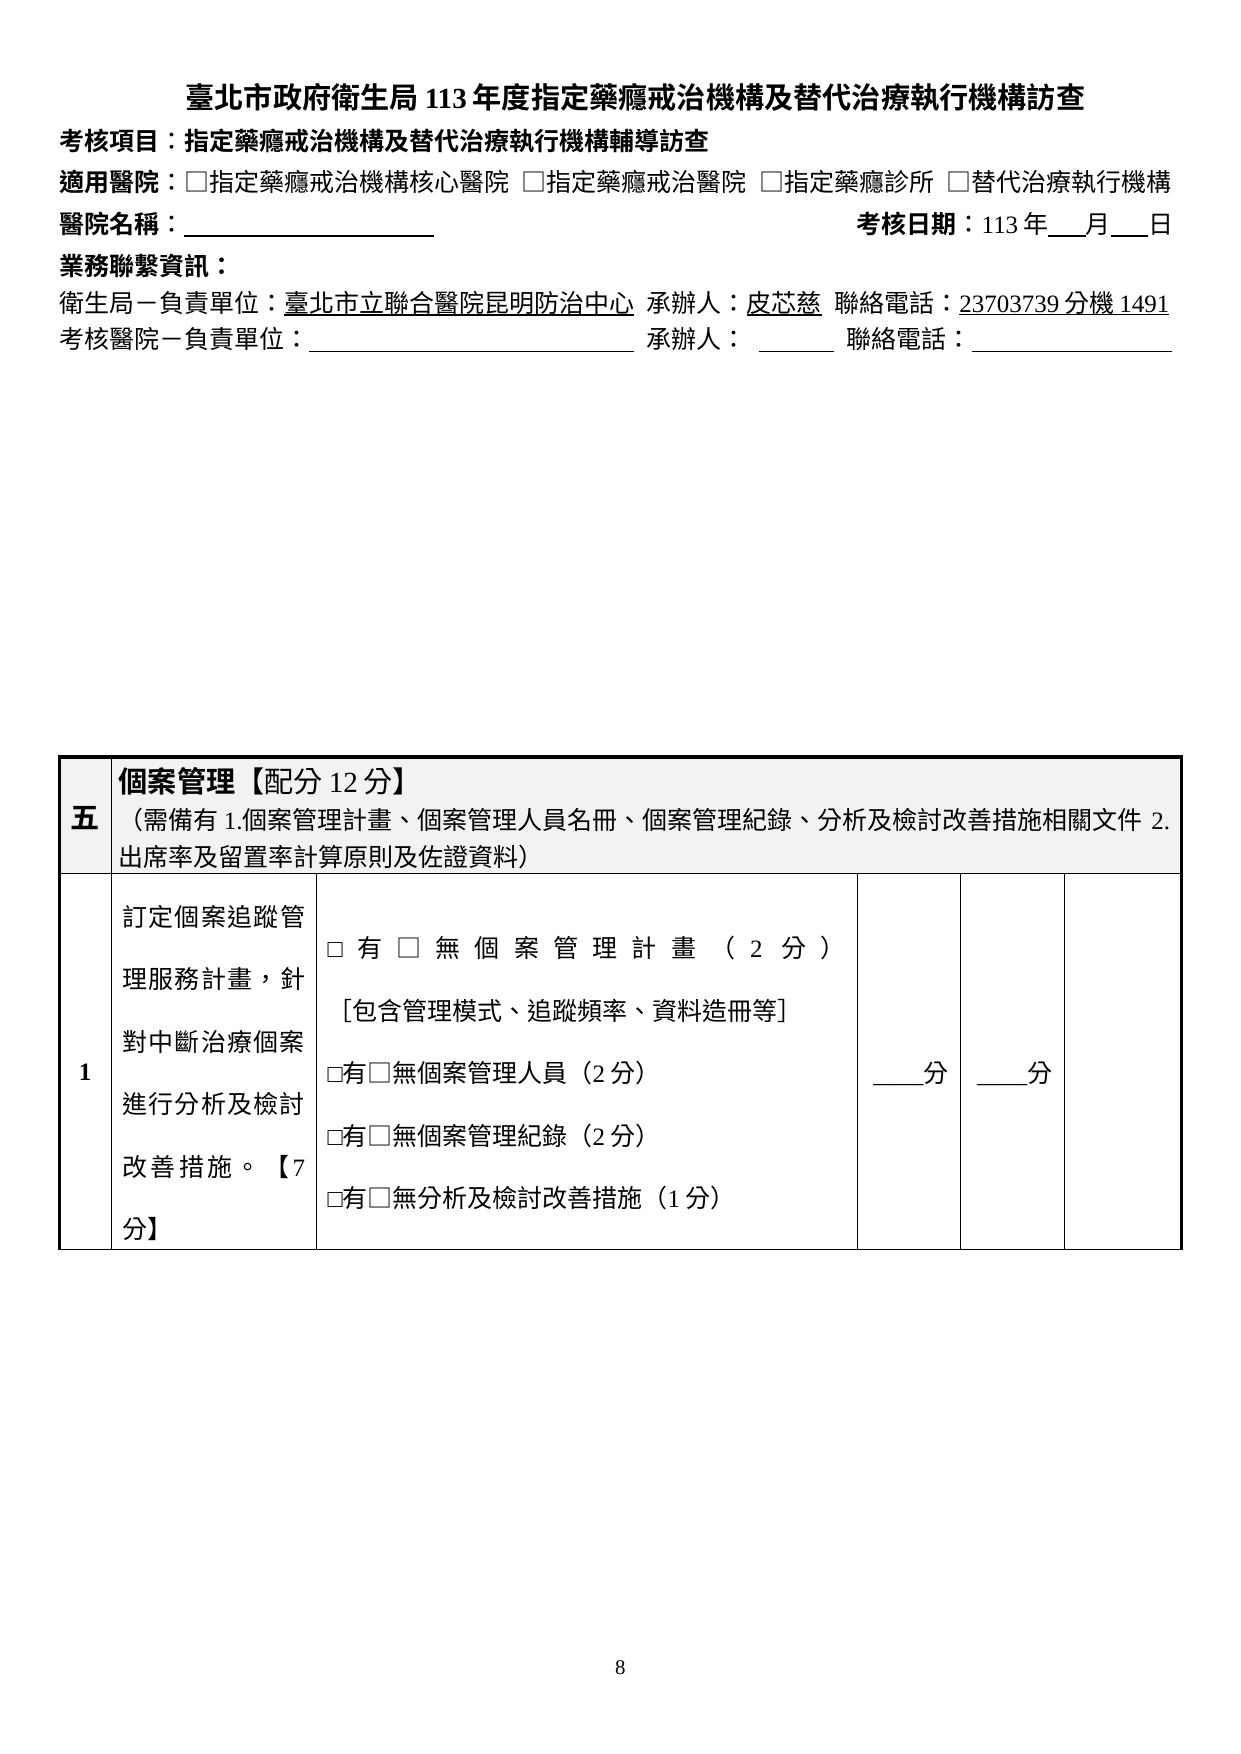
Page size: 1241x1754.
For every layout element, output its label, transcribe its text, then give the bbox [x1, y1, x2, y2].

table_cell ____分 [961, 874, 1064, 1249]
table_cell [1065, 874, 1180, 1249]
table_cell 1 [61, 874, 111, 1249]
table_cell □有□無個案管理計畫（2分） ［包含管理模式、追蹤頻率、資料造冊等］ □有□無個案管理人員（2分） □有□無個案管理紀錄（2分） □有□無分析及檢討改善措施（1分） [317, 874, 857, 1249]
table_header 個案管理【配分12分】 （需備有1.個案管理計畫、個案管理人員名冊、個案管理紀錄、分析及檢討改善措施相關文件2.出席率及留置率計算原則及佐證資料） [112, 759, 1180, 873]
table_cell 訂定個案追蹤管理服務計畫，針對中斷治療個案進行分析及檢討改善措施。【7分】 [112, 874, 316, 1249]
table_header 五 [61, 759, 111, 873]
table_cell ____分 [858, 874, 960, 1249]
